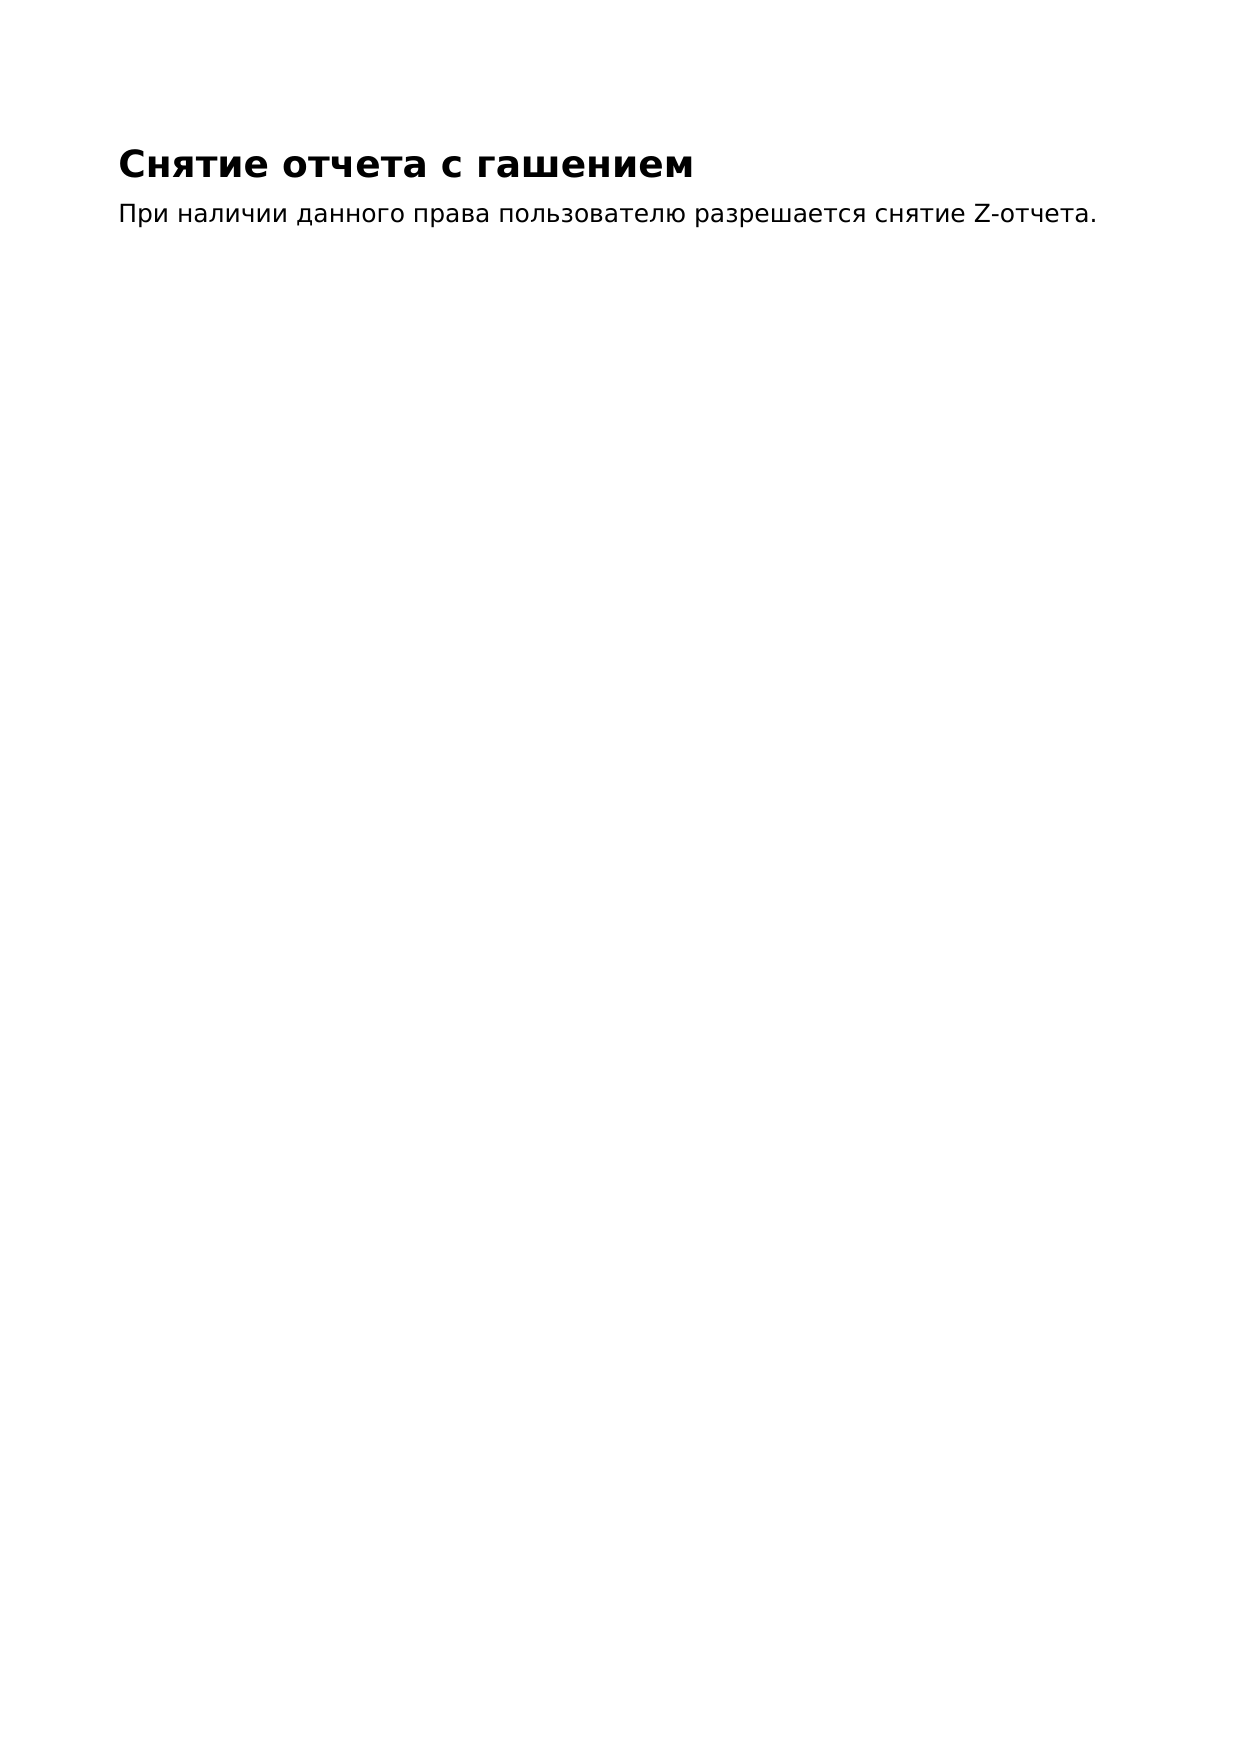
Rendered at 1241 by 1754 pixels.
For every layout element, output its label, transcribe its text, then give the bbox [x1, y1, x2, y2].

subtitle Снятие отчета с гашением [118, 143, 1122, 187]
text При наличии данного права пользователю разрешается снятие Z-отчета. [118, 199, 1122, 228]
